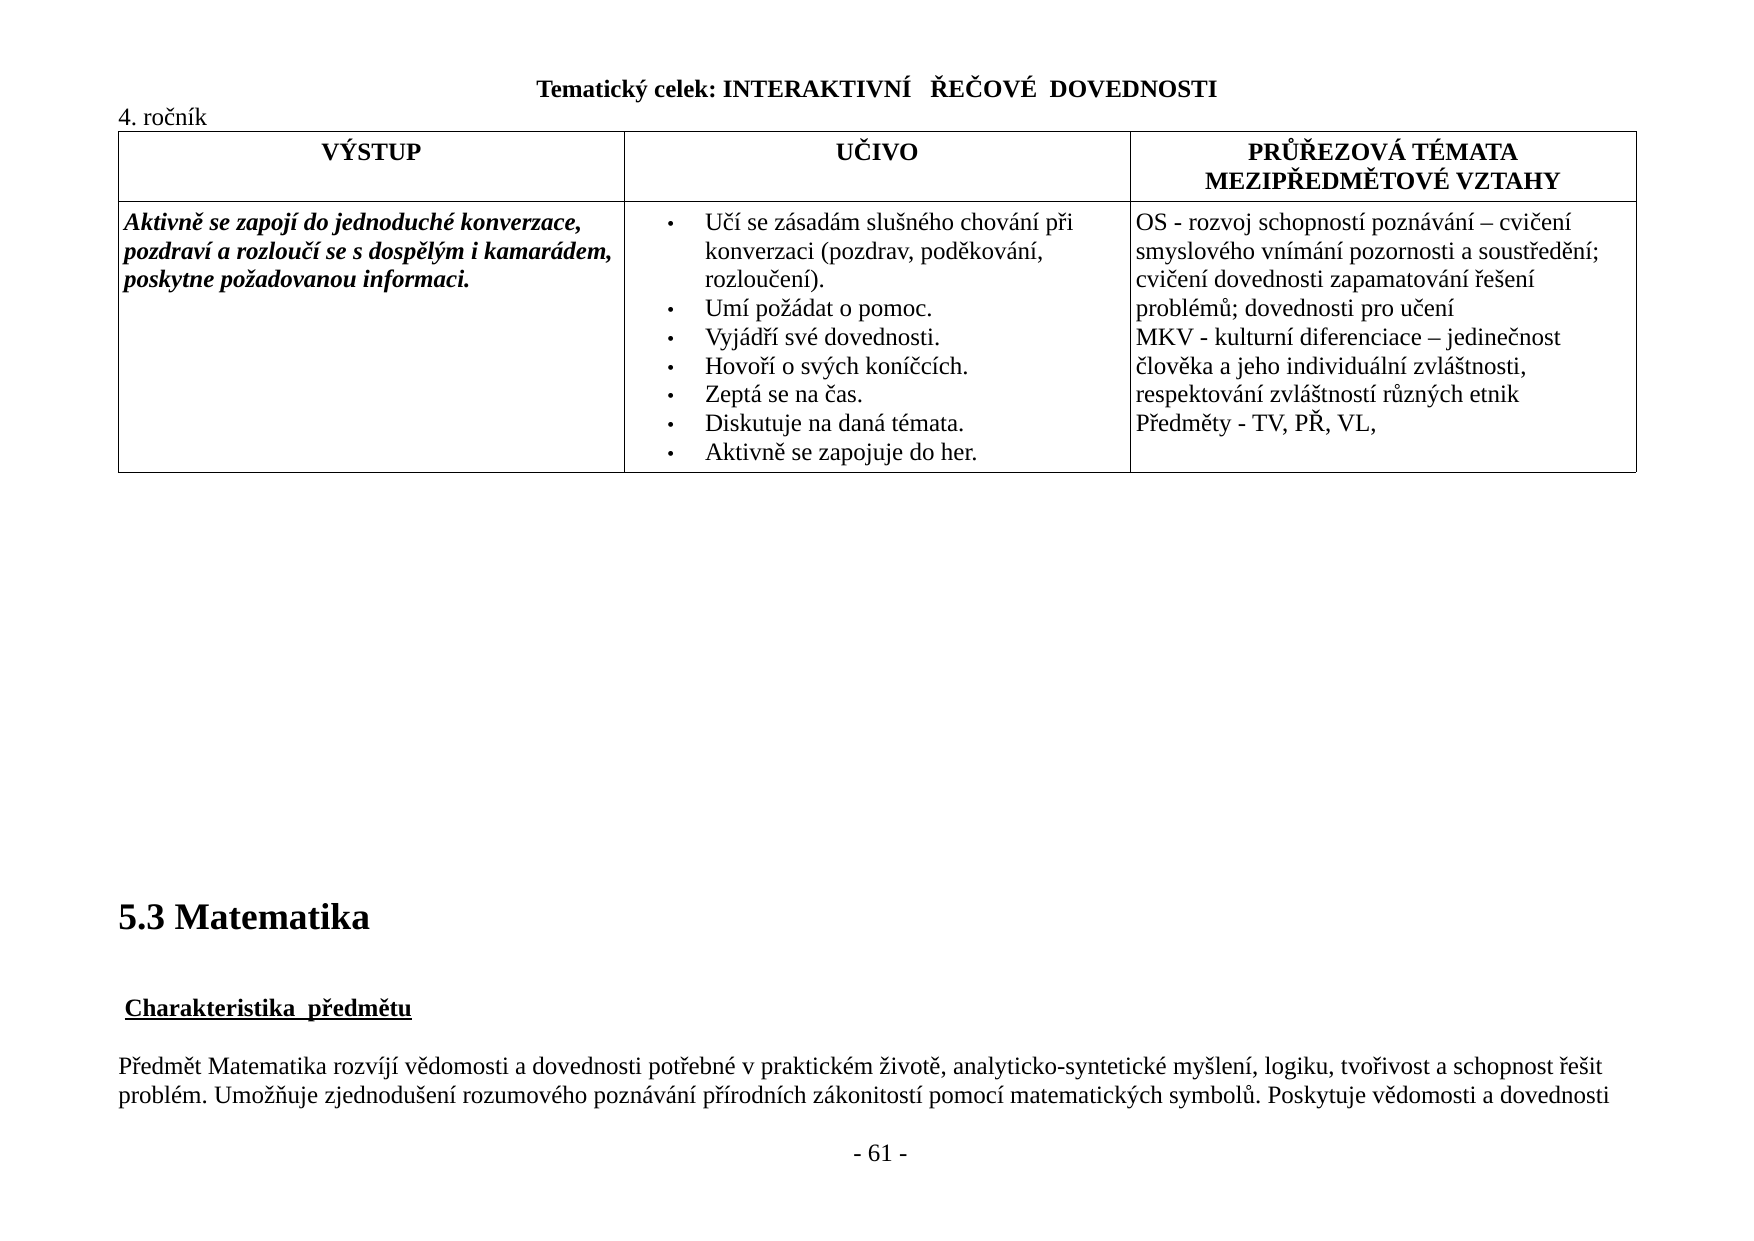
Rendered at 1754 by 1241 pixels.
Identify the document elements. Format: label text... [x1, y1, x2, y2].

table_header VÝSTUP [119, 132, 624, 201]
text Tematický celek: INTERAKTIVNÍ ŘEČOVÉ DOVEDNOSTI [118, 74, 1636, 102]
text Charakteristika předmětu [118, 993, 1636, 1022]
table_header PRŮŘEZOVÁ TÉMATA MEZIPŘEDMĚTOVÉ VZTAHY [1131, 132, 1636, 201]
text Předmět Matematika rozvíjí vědomosti a dovednosti potřebné v praktickém životě, analyticko-syntetické myšlení, logiku, tvořivost a schopnost řešit problém. Umožňuje zjednodušení rozumového poznávání přírodních zákonitostí pomocí matematických symbolů. Poskytuje vědomosti a dovednosti [118, 1051, 1636, 1108]
subtitle 5.3 Matematika [118, 895, 1636, 938]
text 4. ročník [118, 102, 1636, 131]
table_cell Aktivně se zapojí do jednoduché konverzace, pozdraví a rozloučí se s dospělým i kamarádem, poskytne požadovanou informaci. [119, 202, 624, 471]
table_cell Učí se zásadám slušného chování při konverzaci (pozdrav, poděkování, rozloučení). Umí požádat o pomoc. Vyjádří své dovednosti. Hovoří o svých koníčcích. Zeptá se na čas. Diskutuje na daná témata. Aktivně se zapojuje do her. [625, 202, 1130, 471]
table_header UČIVO [625, 132, 1130, 201]
table_cell OS - rozvoj schopností poznávání – cvičení smyslového vnímání pozornosti a soustředění; cvičení dovednosti zapamatování řešení problémů; dovednosti pro učení MKV - kulturní diferenciace – jedinečnost člověka a jeho individuální zvláštnosti, respektování zvláštností různých etnik Předměty - TV, PŘ, VL, [1131, 202, 1636, 471]
